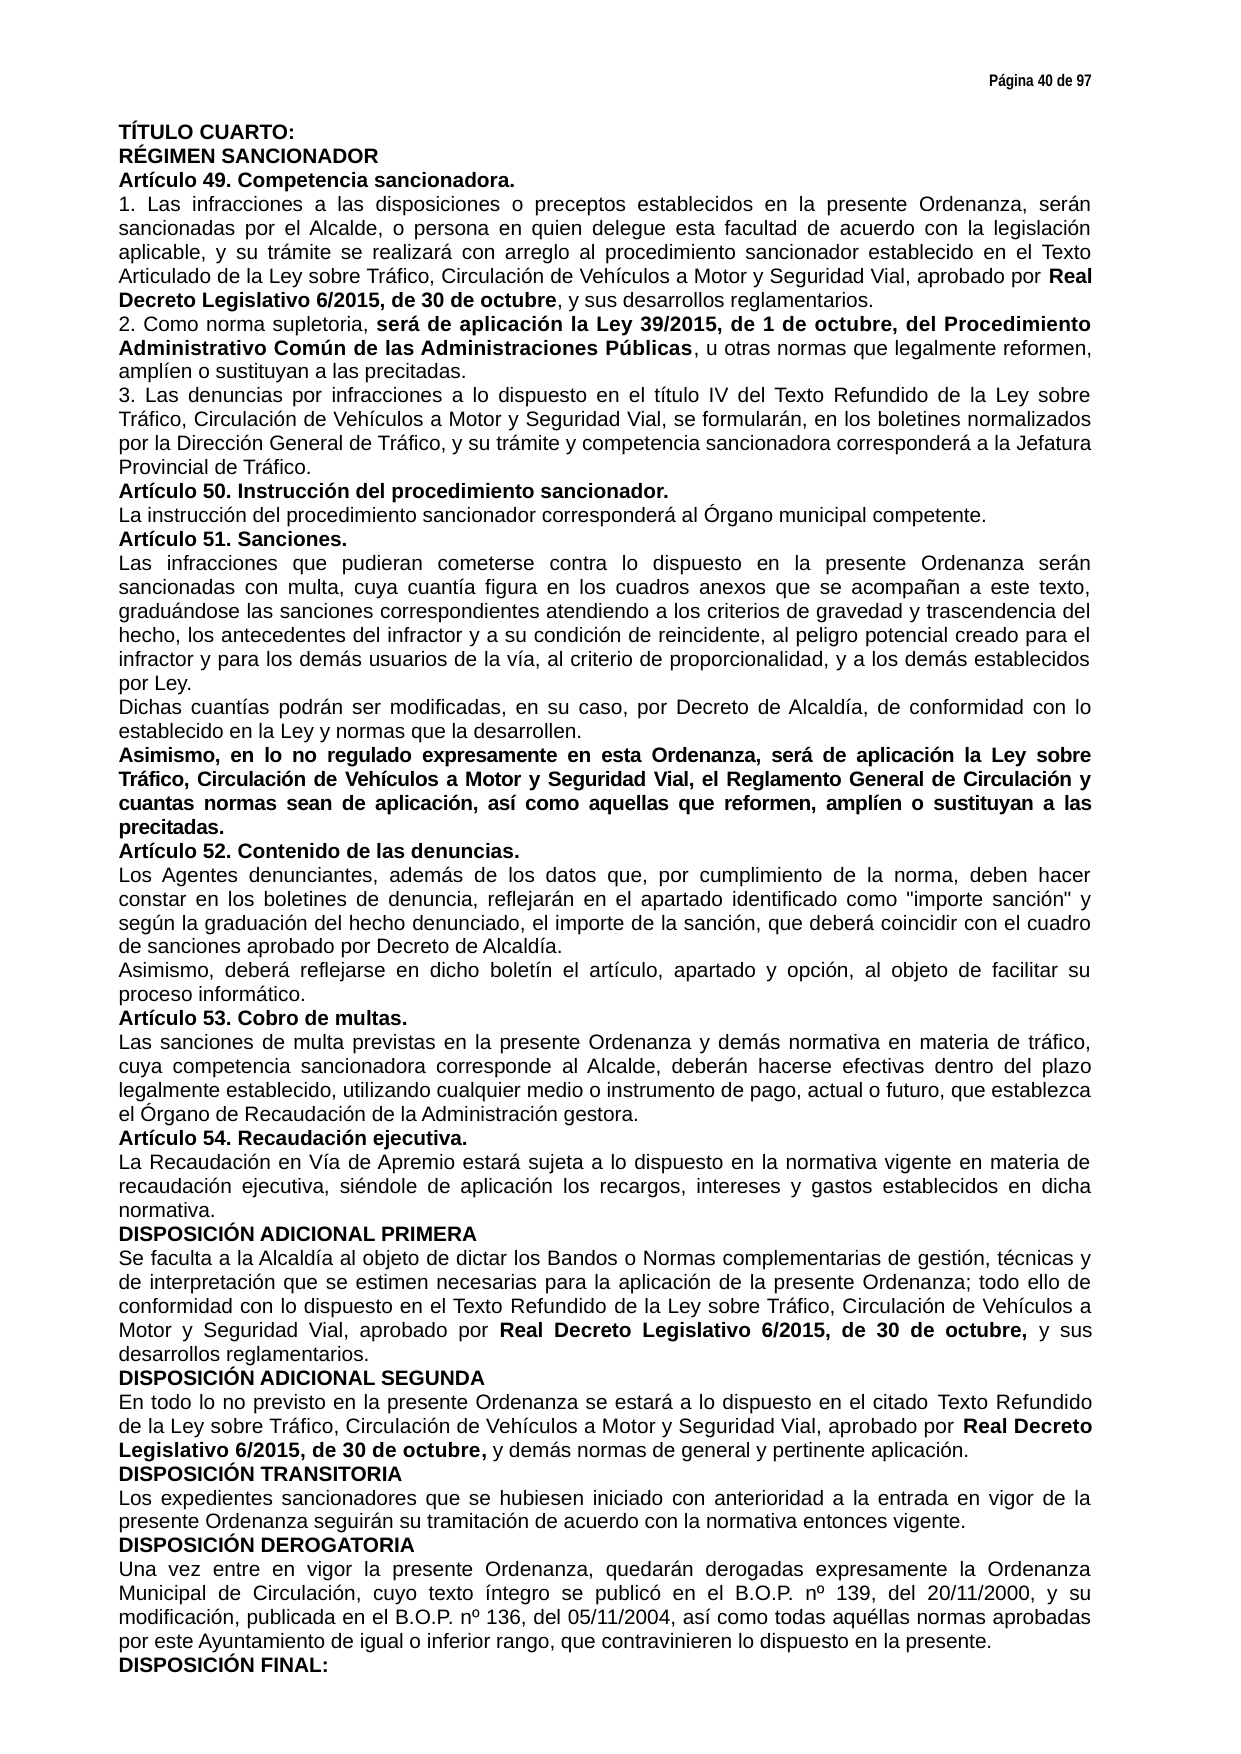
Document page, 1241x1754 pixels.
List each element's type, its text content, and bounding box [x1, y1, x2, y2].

text Los Agentes denunciantes, además de los datos que, por cumplimiento de la norma, deben hacer constar en los boletines de denuncia, reflejarán en el apartado identificado como "importe sanción" y según la graduación del hecho denunciado, el importe de la sanción, que deberá coincidir con el cuadro de sanciones aprobado por Decreto de Alcaldía. [118, 862, 1092, 958]
text TÍTULO CUARTO: [118, 120, 1092, 144]
text DISPOSICIÓN ADICIONAL SEGUNDA [118, 1366, 1092, 1389]
text Las infracciones que pudieran cometerse contra lo dispuesto en la presente Ordenanza serán sancionadas con multa, cuya cuantía figura en los cuadros anexos que se acompañan a este texto, graduándose las sanciones correspondientes atendiendo a los criterios de gravedad y trascendencia del hecho, los antecedentes del infractor y a su condición de reincidente, al peligro potencial creado para el infractor y para los demás usuarios de la vía, al criterio de proporcionalidad, y a los demás establecidos por Ley. [118, 551, 1092, 695]
text 3. Las denuncias por infracciones a lo dispuesto en el título IV del Texto Refundido de la Ley sobre Tráfico, Circulación de Vehículos a Motor y Seguridad Vial, se formularán, en los boletines normalizados por la Dirección General de Tráfico, y su trámite y competencia sancionadora corresponderá a la Jefatura Provincial de Tráfico. [118, 383, 1092, 479]
text La Recaudación en Vía de Apremio estará sujeta a lo dispuesto en la normativa vigente en materia de recaudación ejecutiva, siéndole de aplicación los recargos, intereses y gastos establecidos en dicha normativa. [118, 1150, 1092, 1222]
text DISPOSICIÓN FINAL: [118, 1653, 1092, 1677]
text DISPOSICIÓN DEROGATORIA [118, 1533, 1092, 1557]
text 2. Como norma supletoria, será de aplicación la Ley 39/2015, de 1 de octubre, del Procedimiento Administrativo Común de las Administraciones Públicas, u otras normas que legalmente reformen, amplíen o sustituyan a las precitadas. [118, 311, 1092, 383]
text Artículo 53. Cobro de multas. [118, 1006, 1092, 1030]
text Los expedientes sancionadores que se hubiesen iniciado con anterioridad a la entrada en vigor de la presente Ordenanza seguirán su tramitación de acuerdo con la normativa entonces vigente. [118, 1485, 1092, 1533]
text La instrucción del procedimiento sancionador corresponderá al Órgano municipal competente. [118, 503, 1092, 527]
text Asimismo, deberá reflejarse en dicho boletín el artículo, apartado y opción, al objeto de facilitar su proceso informático. [118, 958, 1092, 1006]
text Artículo 51. Sanciones. [118, 527, 1092, 551]
text Artículo 50. Instrucción del procedimiento sancionador. [118, 479, 1092, 503]
text Una vez entre en vigor la presente Ordenanza, quedarán derogadas expresamente la Ordenanza Municipal de Circulación, cuyo texto íntegro se publicó en el B.O.P. nº 139, del 20/11/2000, y su modificación, publicada en el B.O.P. nº 136, del 05/11/2004, así como todas aquéllas normas aprobadas por este Ayuntamiento de igual o inferior rango, que contravinieren lo dispuesto en la presente. [118, 1557, 1092, 1653]
text Artículo 54. Recaudación ejecutiva. [118, 1126, 1092, 1150]
text DISPOSICIÓN ADICIONAL PRIMERA [118, 1222, 1092, 1246]
text Artículo 52. Contenido de las denuncias. [118, 838, 1092, 862]
text DISPOSICIÓN TRANSITORIA [118, 1461, 1092, 1485]
text 1. Las infracciones a las disposiciones o preceptos establecidos en la presente Ordenanza, serán sancionadas por el Alcalde, o persona en quien delegue esta facultad de acuerdo con la legislación aplicable, y su trámite se realizará con arreglo al procedimiento sancionador establecido en el Texto Articulado de la Ley sobre Tráfico, Circulación de Vehículos a Motor y Seguridad Vial, aprobado por Real Decreto Legislativo 6/2015, de 30 de octubre, y sus desarrollos reglamentarios. [118, 192, 1092, 311]
text Las sanciones de multa previstas en la presente Ordenanza y demás normativa en materia de tráfico, cuya competencia sancionadora corresponde al Alcalde, deberán hacerse efectivas dentro del plazo legalmente establecido, utilizando cualquier medio o instrumento de pago, actual o futuro, que establezca el Órgano de Recaudación de la Administración gestora. [118, 1030, 1092, 1126]
text Se faculta a la Alcaldía al objeto de dictar los Bandos o Normas complementarias de gestión, técnicas y de interpretación que se estimen necesarias para la aplicación de la presente Ordenanza; todo ello de conformidad con lo dispuesto en el Texto Refundido de la Ley sobre Tráfico, Circulación de Vehículos a Motor y Seguridad Vial, aprobado por Real Decreto Legislativo 6/2015, de 30 de octubre, y sus desarrollos reglamentarios. [118, 1246, 1092, 1366]
text RÉGIMEN SANCIONADOR [118, 144, 1092, 168]
text Dichas cuantías podrán ser modificadas, en su caso, por Decreto de Alcaldía, de conformidad con lo establecido en la Ley y normas que la desarrollen. [118, 695, 1092, 743]
text En todo lo no previsto en la presente Ordenanza se estará a lo dispuesto en el citado Texto Refundido de la Ley sobre Tráfico, Circulación de Vehículos a Motor y Seguridad Vial, aprobado por Real Decreto Legislativo 6/2015, de 30 de octubre, y demás normas de general y pertinente aplicación. [118, 1389, 1092, 1461]
text Artículo 49. Competencia sancionadora. [118, 168, 1092, 192]
text Asimismo, en lo no regulado expresamente en esta Ordenanza, será de aplicación la Ley sobre Tráfico, Circulación de Vehículos a Motor y Seguridad Vial, el Reglamento General de Circulación y cuantas normas sean de aplicación, así como aquellas que reformen, amplíen o sustituyan a las precitadas. [118, 743, 1092, 838]
